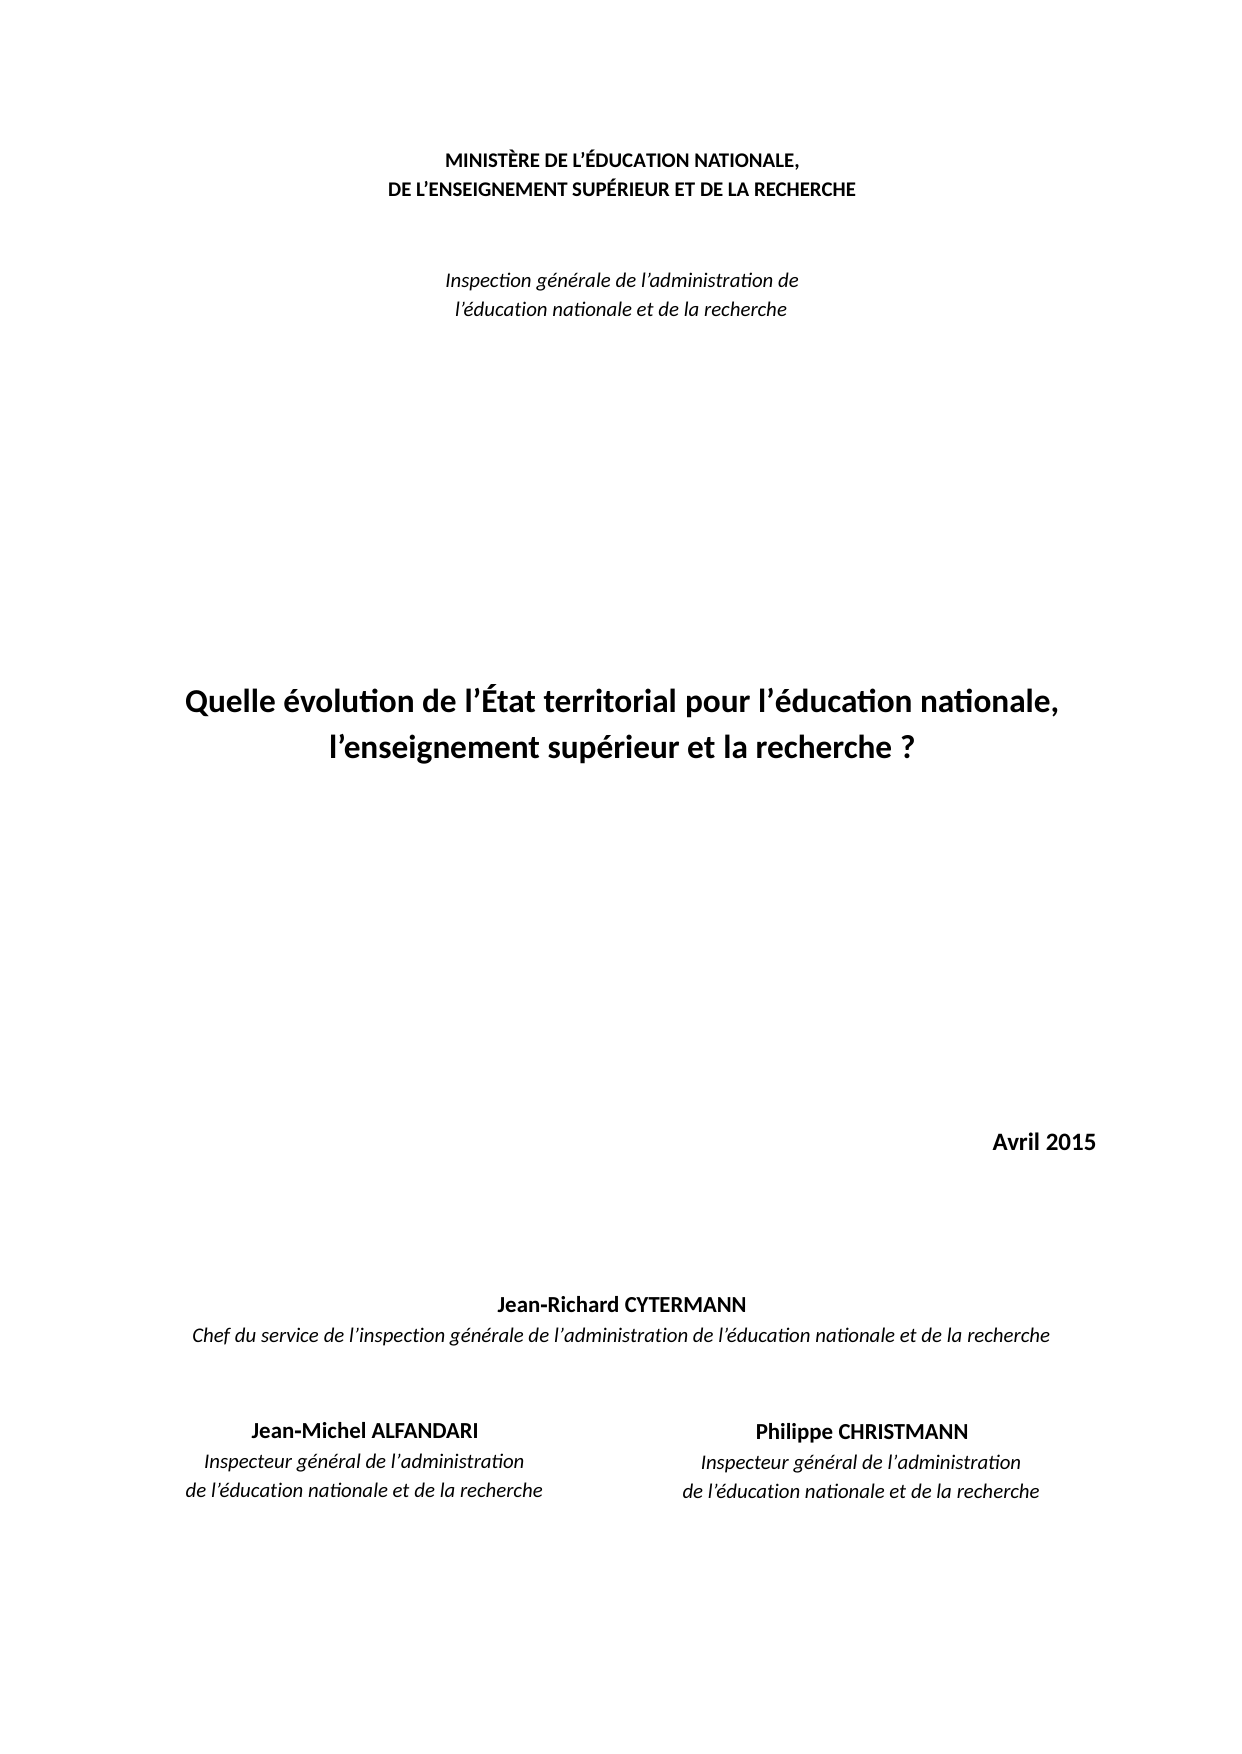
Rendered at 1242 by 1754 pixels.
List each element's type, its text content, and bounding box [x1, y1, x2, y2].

text de l’éducation nationale et de la recherche [677, 1478, 1047, 1504]
text de l’éducation nationale et de la recherche [181, 1477, 549, 1502]
text Avril 2015 [169, 1126, 1096, 1157]
text Jean‐Michel ALFANDARI [245, 1416, 485, 1444]
text Jean‐Richard CYTERMANN [491, 1290, 753, 1318]
text Inspecteur général de l’administration [200, 1448, 530, 1473]
text Philippe CHRISTMANN [749, 1417, 975, 1445]
text DE L’ENSEIGNEMENT SUPÉRIEUR ET DE LA RECHERCHE [381, 177, 862, 202]
text Quelle évolution de l’État territorial pour l’éducation nationale, l’enseignement supérieur et la recherche ? [178, 679, 1066, 767]
text Inspecteur général de l’administration [696, 1449, 1028, 1475]
text Inspection générale de l’administration de l’éducation nationale et de la recherche [439, 267, 805, 322]
text Chef du service de l’inspection générale de l’administration de l’éducation nationale et de la recherche [187, 1322, 1057, 1347]
text MINISTÈRE DE L’ÉDUCATION NATIONALE, [437, 147, 807, 173]
